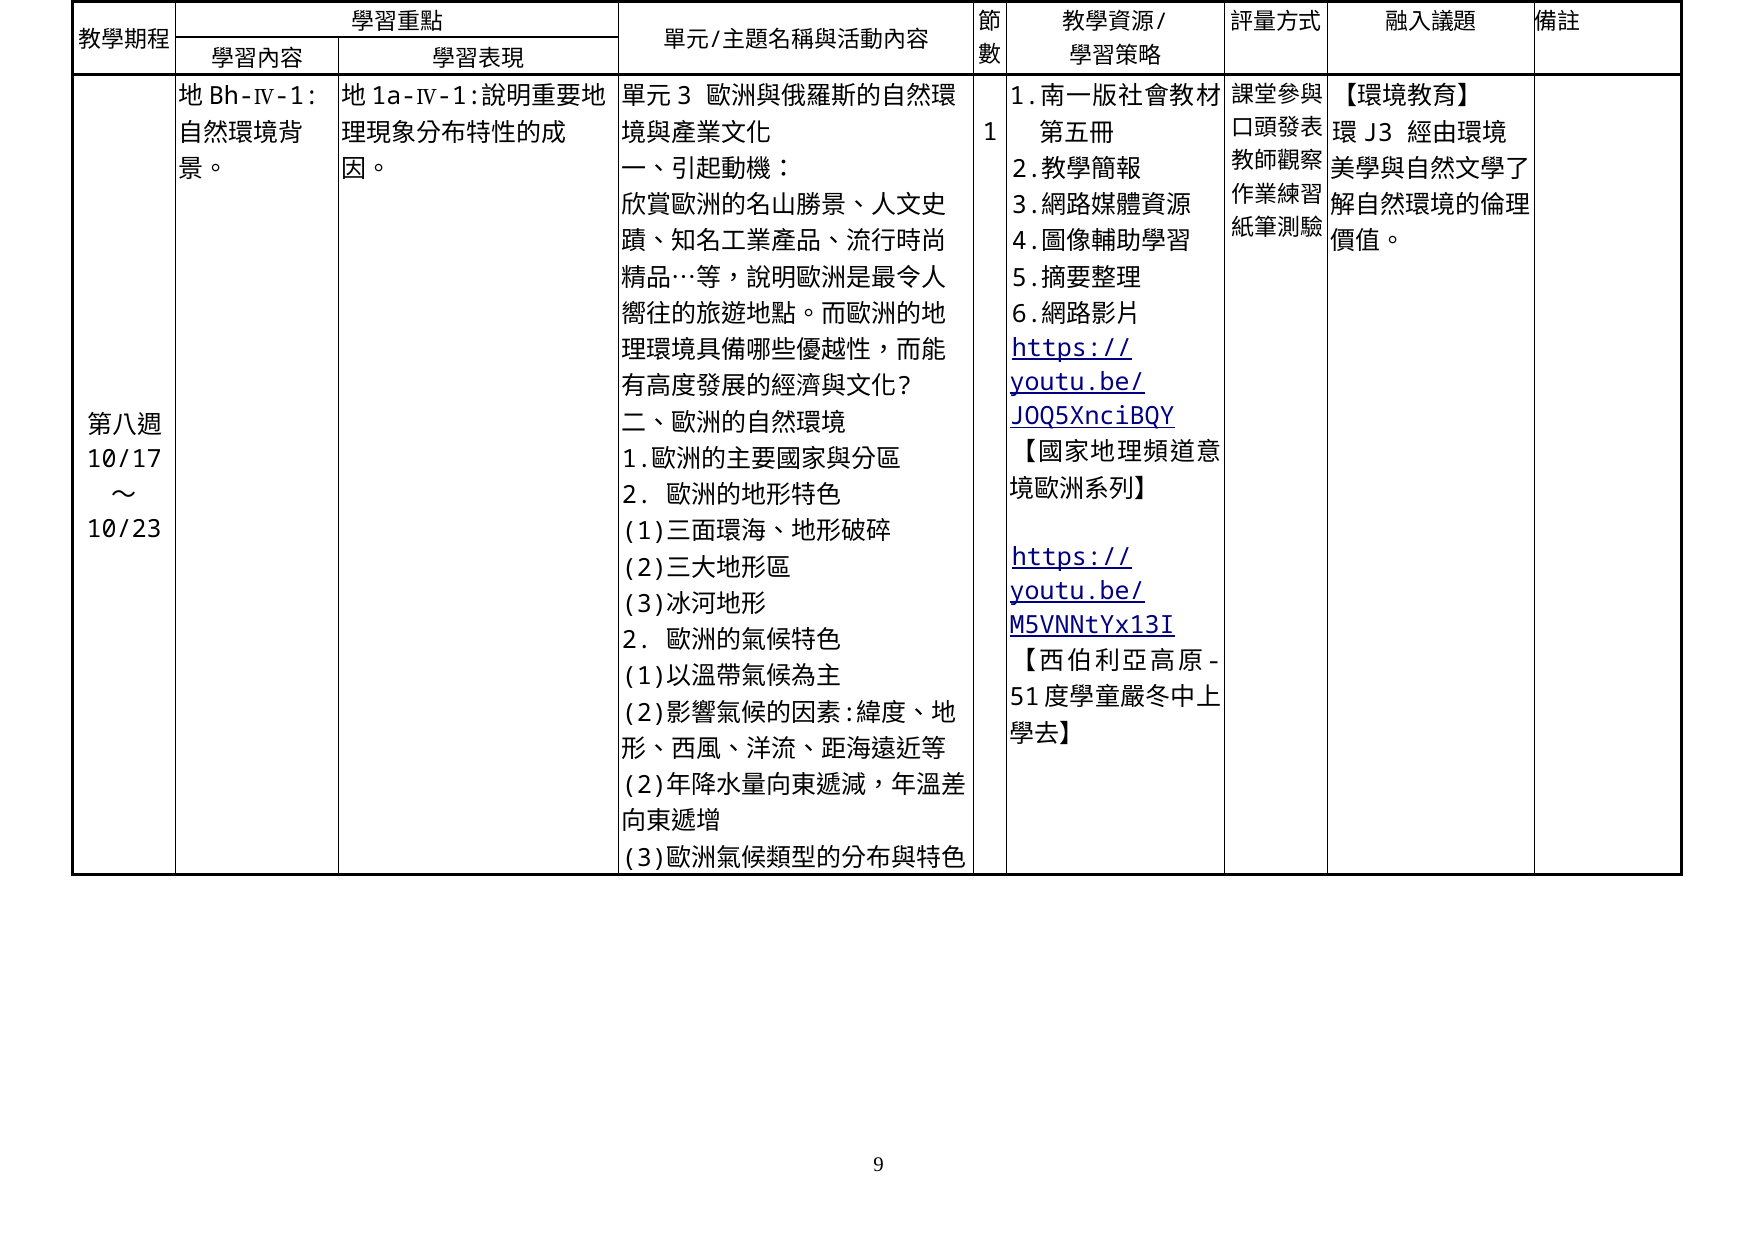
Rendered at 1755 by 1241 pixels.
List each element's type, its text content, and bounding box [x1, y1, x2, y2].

table_cell 學習表現 [339, 38, 618, 73]
table_header 節 數 [974, 3, 1006, 73]
table_cell 地Bh-Ⅳ-1:自然環境背景。 [176, 76, 338, 873]
table_cell 第八週10/17～10/23 [74, 76, 175, 873]
table_header 評量方式 [1225, 3, 1327, 73]
table_cell 學習內容 [176, 38, 338, 73]
table_cell 【環境教育】 環J3 經由環境美學與自然文學了解自然環境的倫理價值。 [1328, 76, 1534, 873]
table_cell 單元3 歐洲與俄羅斯的自然環境與產業文化 一、引起動機： 欣賞歐洲的名山勝景、人文史蹟、知名工業產品、流行時尚精品…等，說明歐洲是最令人嚮往的旅遊地點。而歐洲的地理環境具備哪些優越性，而能有高度發展的經濟與文化? 二、歐洲的自然環境 1.歐洲的主要國家與分區 2. 歐洲的地形特色 (1)三面環海、地形破碎 (2)三大地形區 (3)冰河地形 2. 歐洲的氣候特色 (1)以溫帶氣候為主 (2)影響氣候的因素:緯度、地形、西風、洋流、距海遠近等 (2)年降水量向東遞減，年溫差向東遞增 (3)歐洲氣候類型的分布與特色 [619, 76, 973, 873]
table_header 融入議題 [1328, 3, 1534, 73]
table_header 備註 [1535, 3, 1680, 73]
table_header 教學期程 [74, 3, 175, 73]
table_header 單元/主題名稱與活動內容 [619, 3, 973, 73]
table_cell 課堂參與 口頭發表 教師觀察 作業練習 紙筆測驗 [1225, 76, 1327, 873]
table_header 教學資源/ 學習策略 [1007, 3, 1224, 73]
table_cell [1535, 76, 1680, 873]
table_cell 地1a-Ⅳ-1:說明重要地理現象分布特性的成因。 [339, 76, 618, 873]
table_header 學習重點 [176, 3, 618, 36]
table_cell 1 [974, 76, 1006, 873]
table_cell 1.南一版社會教材第五冊 2.教學簡報 3.網路媒體資源 4.圖像輔助學習 5.摘要整理 6.網路影片 https://youtu.be/JOQ5XnciBQY 【國家地理頻道意境歐洲系列】 https://youtu.be/M5VNNtYx13I 【西伯利亞高原-51度學童嚴冬中上學去】 [1007, 76, 1224, 873]
